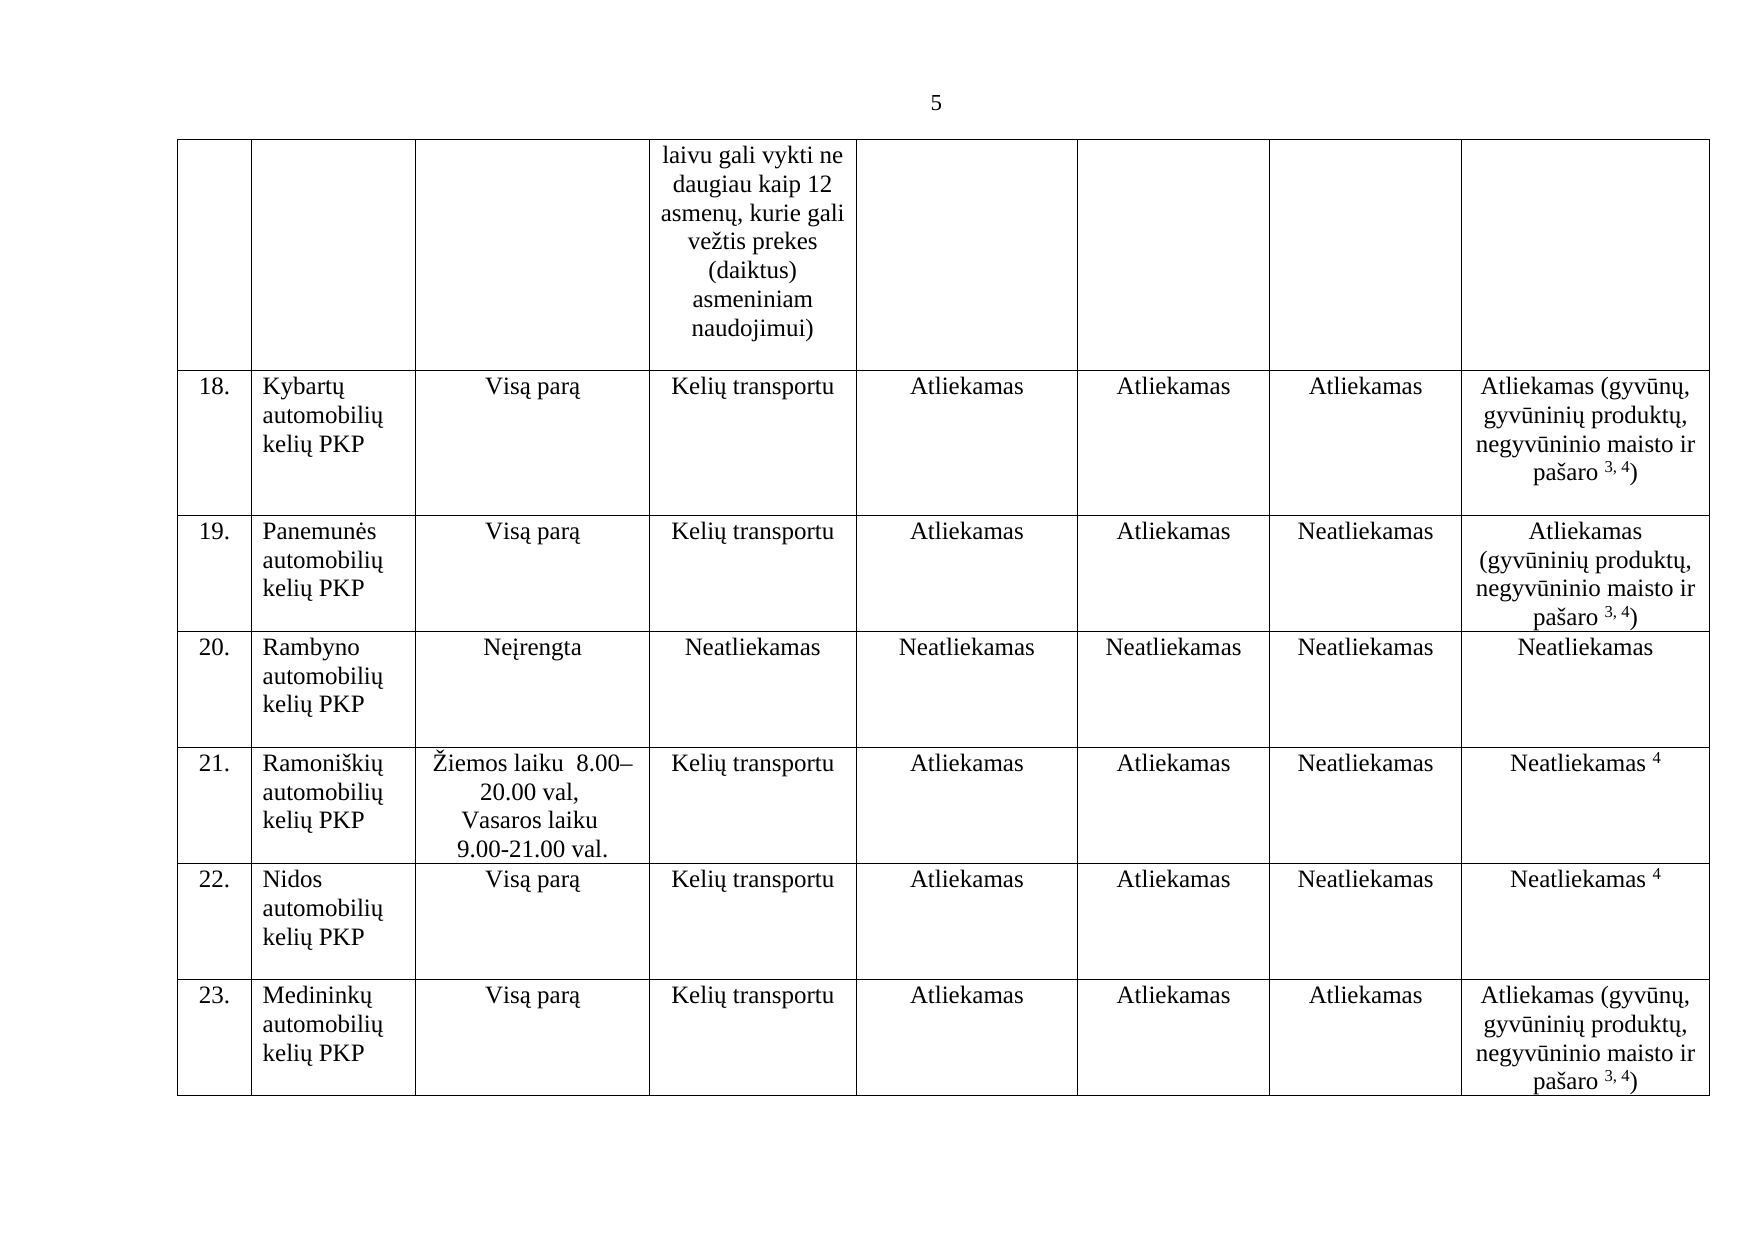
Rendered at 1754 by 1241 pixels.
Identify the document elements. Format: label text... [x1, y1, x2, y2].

table_cell Atliekamas [857, 371, 1077, 515]
table_cell Kelių transportu [650, 516, 856, 631]
table_cell 22. [178, 864, 251, 979]
table_cell Atliekamas [1078, 980, 1269, 1095]
table_cell Neatliekamas [1270, 864, 1461, 979]
table_cell Neįrengta [416, 632, 649, 747]
table_cell Atliekamas [1078, 748, 1269, 863]
table_cell Ramoniškių automobilių kelių PKP [252, 748, 415, 863]
table_cell Atliekamas [857, 516, 1077, 631]
table_cell [1462, 140, 1709, 370]
table_cell Atliekamas [857, 864, 1077, 979]
table_cell 20. [178, 632, 251, 747]
table_cell [178, 140, 251, 370]
table_cell 18. [178, 371, 251, 515]
table_cell Visą parą [416, 864, 649, 979]
table_cell Nidos automobilių kelių PKP [252, 864, 415, 979]
table_cell Neatliekamas [1270, 516, 1461, 631]
table_cell [857, 140, 1077, 370]
table_cell Kybartų automobilių kelių PKP [252, 371, 415, 515]
table_cell 19. [178, 516, 251, 631]
table_cell Atliekamas (gyvūnų, gyvūninių produktų, negyvūninio maisto ir pašaro 3, 4) [1462, 371, 1709, 515]
table_cell Kelių transportu [650, 748, 856, 863]
table_cell Visą parą [416, 371, 649, 515]
table_cell Atliekamas [1078, 516, 1269, 631]
table_cell [416, 140, 649, 370]
table_cell Visą parą [416, 980, 649, 1095]
table_cell Atliekamas [1270, 980, 1461, 1095]
table_cell Atliekamas [857, 748, 1077, 863]
table_cell Atliekamas (gyvūninių produktų, negyvūninio maisto ir pašaro 3, 4) [1462, 516, 1709, 631]
table_cell Neatliekamas [1270, 748, 1461, 863]
table_cell Medininkų automobilių kelių PKP [252, 980, 415, 1095]
table_cell [1078, 140, 1269, 370]
table_cell Neatliekamas [1078, 632, 1269, 747]
table_cell 23. [178, 980, 251, 1095]
table_cell 21. [178, 748, 251, 863]
table_cell Kelių transportu [650, 980, 856, 1095]
table_cell Atliekamas (gyvūnų, gyvūninių produktų, negyvūninio maisto ir pašaro 3, 4) [1462, 980, 1709, 1095]
table_cell Žiemos laiku 8.00–20.00 val, Vasaros laiku 9.00-21.00 val. [416, 748, 649, 863]
table_cell Kelių transportu [650, 864, 856, 979]
table_cell Rambyno automobilių kelių PKP [252, 632, 415, 747]
table_cell Neatliekamas [1462, 632, 1709, 747]
table_cell Atliekamas [1078, 371, 1269, 515]
table_cell [252, 140, 415, 370]
table_cell Atliekamas [1270, 371, 1461, 515]
table_cell laivu gali vykti ne daugiau kaip 12 asmenų, kurie gali vežtis prekes (daiktus) asmeniniam naudojimui) [650, 140, 856, 370]
table_cell Neatliekamas [857, 632, 1077, 747]
table_cell Neatliekamas [1270, 632, 1461, 747]
table_cell Kelių transportu [650, 371, 856, 515]
table_cell Neatliekamas [650, 632, 856, 747]
table_cell Panemunės automobilių kelių PKP [252, 516, 415, 631]
table_cell Atliekamas [1078, 864, 1269, 979]
table_cell Visą parą [416, 516, 649, 631]
table_cell Atliekamas [857, 980, 1077, 1095]
table_cell [1270, 140, 1461, 370]
table_cell Neatliekamas 4 [1462, 864, 1709, 979]
table_cell Neatliekamas 4 [1462, 748, 1709, 863]
